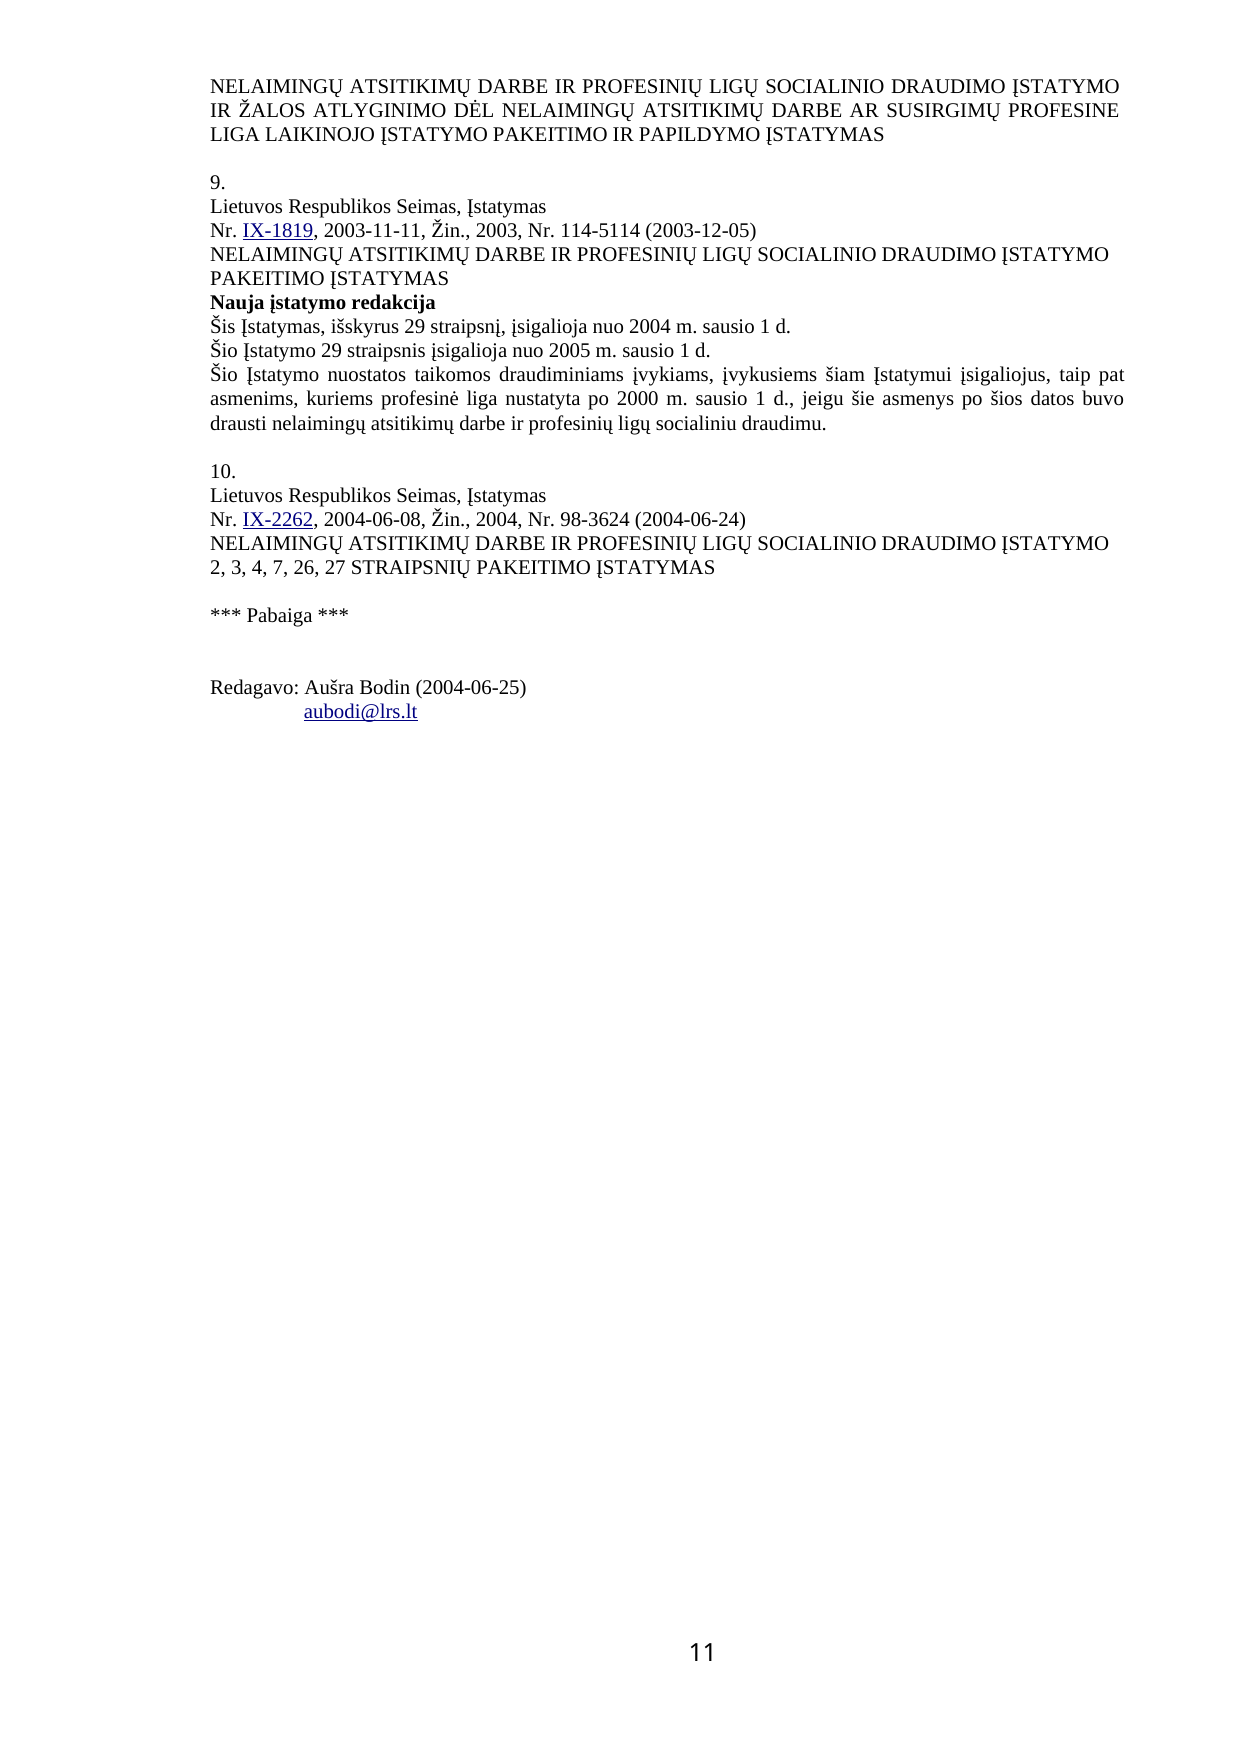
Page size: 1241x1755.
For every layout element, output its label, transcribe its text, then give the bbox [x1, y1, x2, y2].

text Šio Įstatymo nuostatos taikomos draudiminiams įvykiams, įvykusiems šiam Įstatymui įsigaliojus, taip pat asmenims, kuriems profesinė liga nustatyta po 2000 m. sausio 1 d., jeigu šie asmenys po šios datos buvo drausti nelaimingų atsitikimų darbe ir profesinių ligų socialiniu draudimu. [210, 362, 1126, 434]
text Šio Įstatymo 29 straipsnis įsigalioja nuo 2005 m. sausio 1 d. [210, 338, 1120, 362]
text Nauja įstatymo redakcija [210, 290, 1120, 314]
text 10. [210, 458, 1120, 483]
text Šis Įstatymas, išskyrus 29 straipsnį, įsigalioja nuo 2004 m. sausio 1 d. [210, 314, 1120, 338]
text 9. [210, 170, 1120, 194]
text NELAIMINGŲ ATSITIKIMŲ DARBE IR PROFESINIŲ LIGŲ SOCIALINIO DRAUDIMO ĮSTATYMO IR ŽALOS ATLYGINIMO DĖL NELAIMINGŲ ATSITIKIMŲ DARBE AR SUSIRGIMŲ PROFESINE LIGA LAIKINOJO ĮSTATYMO PAKEITIMO IR PAPILDYMO ĮSTATYMAS [210, 73, 1120, 146]
text aubodi@lrs.lt [210, 699, 1120, 723]
text NELAIMINGŲ ATSITIKIMŲ DARBE IR PROFESINIŲ LIGŲ SOCIALINIO DRAUDIMO ĮSTATYMO 2, 3, 4, 7, 26, 27 STRAIPSNIŲ PAKEITIMO ĮSTATYMAS [210, 531, 1120, 579]
text *** Pabaiga *** [210, 603, 1120, 627]
text NELAIMINGŲ ATSITIKIMŲ DARBE IR PROFESINIŲ LIGŲ SOCIALINIO DRAUDIMO ĮSTATYMO PAKEITIMO ĮSTATYMAS [210, 242, 1120, 290]
text Redagavo: Aušra Bodin (2004-06-25) [210, 675, 1120, 699]
text Lietuvos Respublikos Seimas, Įstatymas [210, 483, 1120, 507]
text Lietuvos Respublikos Seimas, Įstatymas [210, 194, 1120, 218]
text Nr. IX-1819, 2003-11-11, Žin., 2003, Nr. 114-5114 (2003-12-05) [210, 218, 1120, 242]
text Nr. IX-2262, 2004-06-08, Žin., 2004, Nr. 98-3624 (2004-06-24) [210, 507, 1120, 531]
